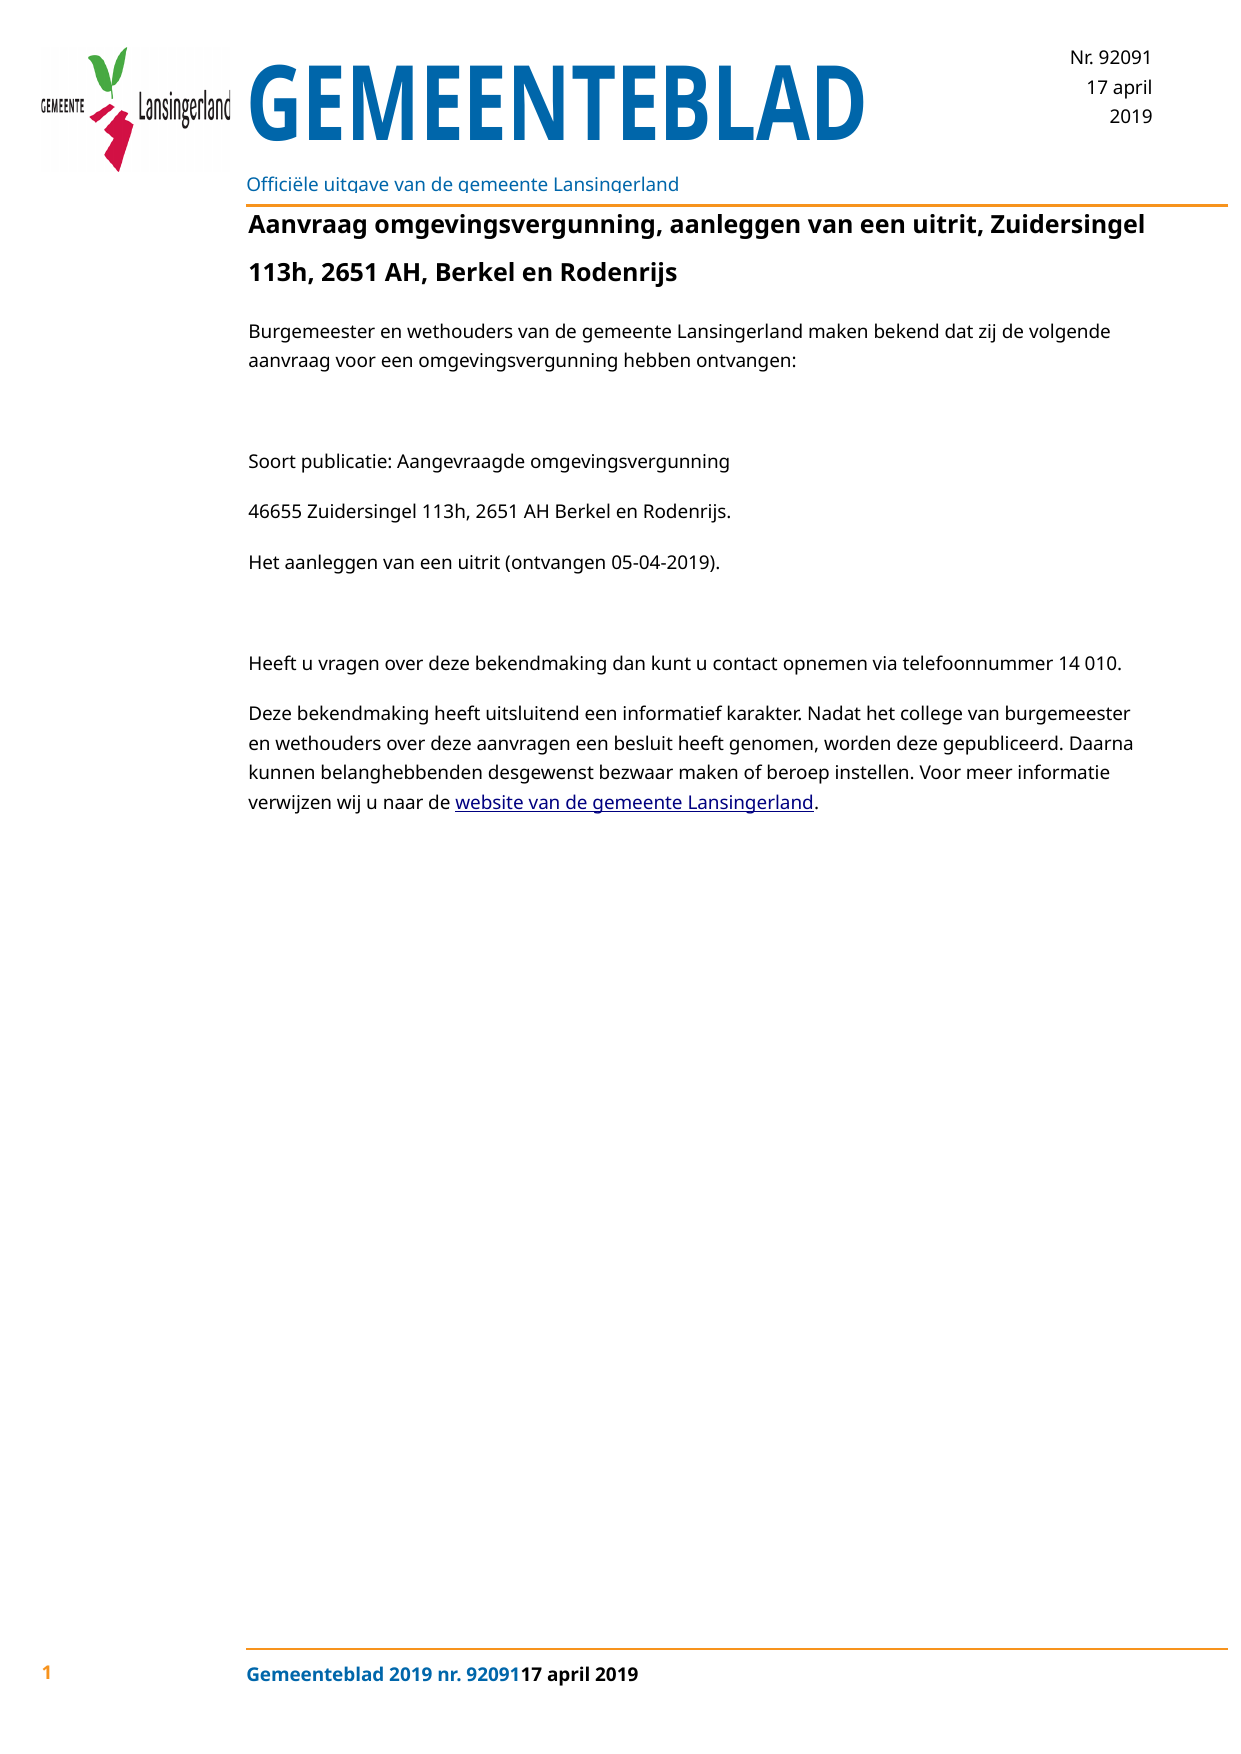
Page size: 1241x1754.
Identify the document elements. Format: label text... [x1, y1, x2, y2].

text Deze bekendmaking heeft uitsluitend een informatief karakter. Nadat het college van burgemeester en wethouders over deze aanvragen een besluit heeft genomen, worden deze gepubliceerd. Daarna kunnen belanghebbenden desgewenst bezwaar maken of beroep instellen. Voor meer informatie verwijzen wij u naar de website van de gemeente Lansingerland. [248, 700, 1152, 815]
text Aanvraag omgevingsvergunning, aanleggen van een uitrit, Zuidersingel 113h, 2651 AH, Berkel en Rodenrijs [248, 207, 1152, 288]
text Burgemeester en wethouders van de gemeente Lansingerland maken bekend dat zij de volgende aanvraag voor een omgevingsvergunning hebben ontvangen: [248, 318, 1152, 373]
picture [41, 47, 231, 172]
text Soort publicatie: Aangevraagde omgevingsvergunning [248, 448, 1152, 474]
text Heeft u vragen over deze bekendmaking dan kunt u contact opnemen via telefoonnummer 14 010. [248, 650, 1152, 676]
text 46655 Zuidersingel 113h, 2651 AH Berkel en Rodenrijs. [248, 499, 1152, 524]
text Het aanleggen van een uitrit (ontvangen 05-04-2019). [248, 549, 1152, 575]
